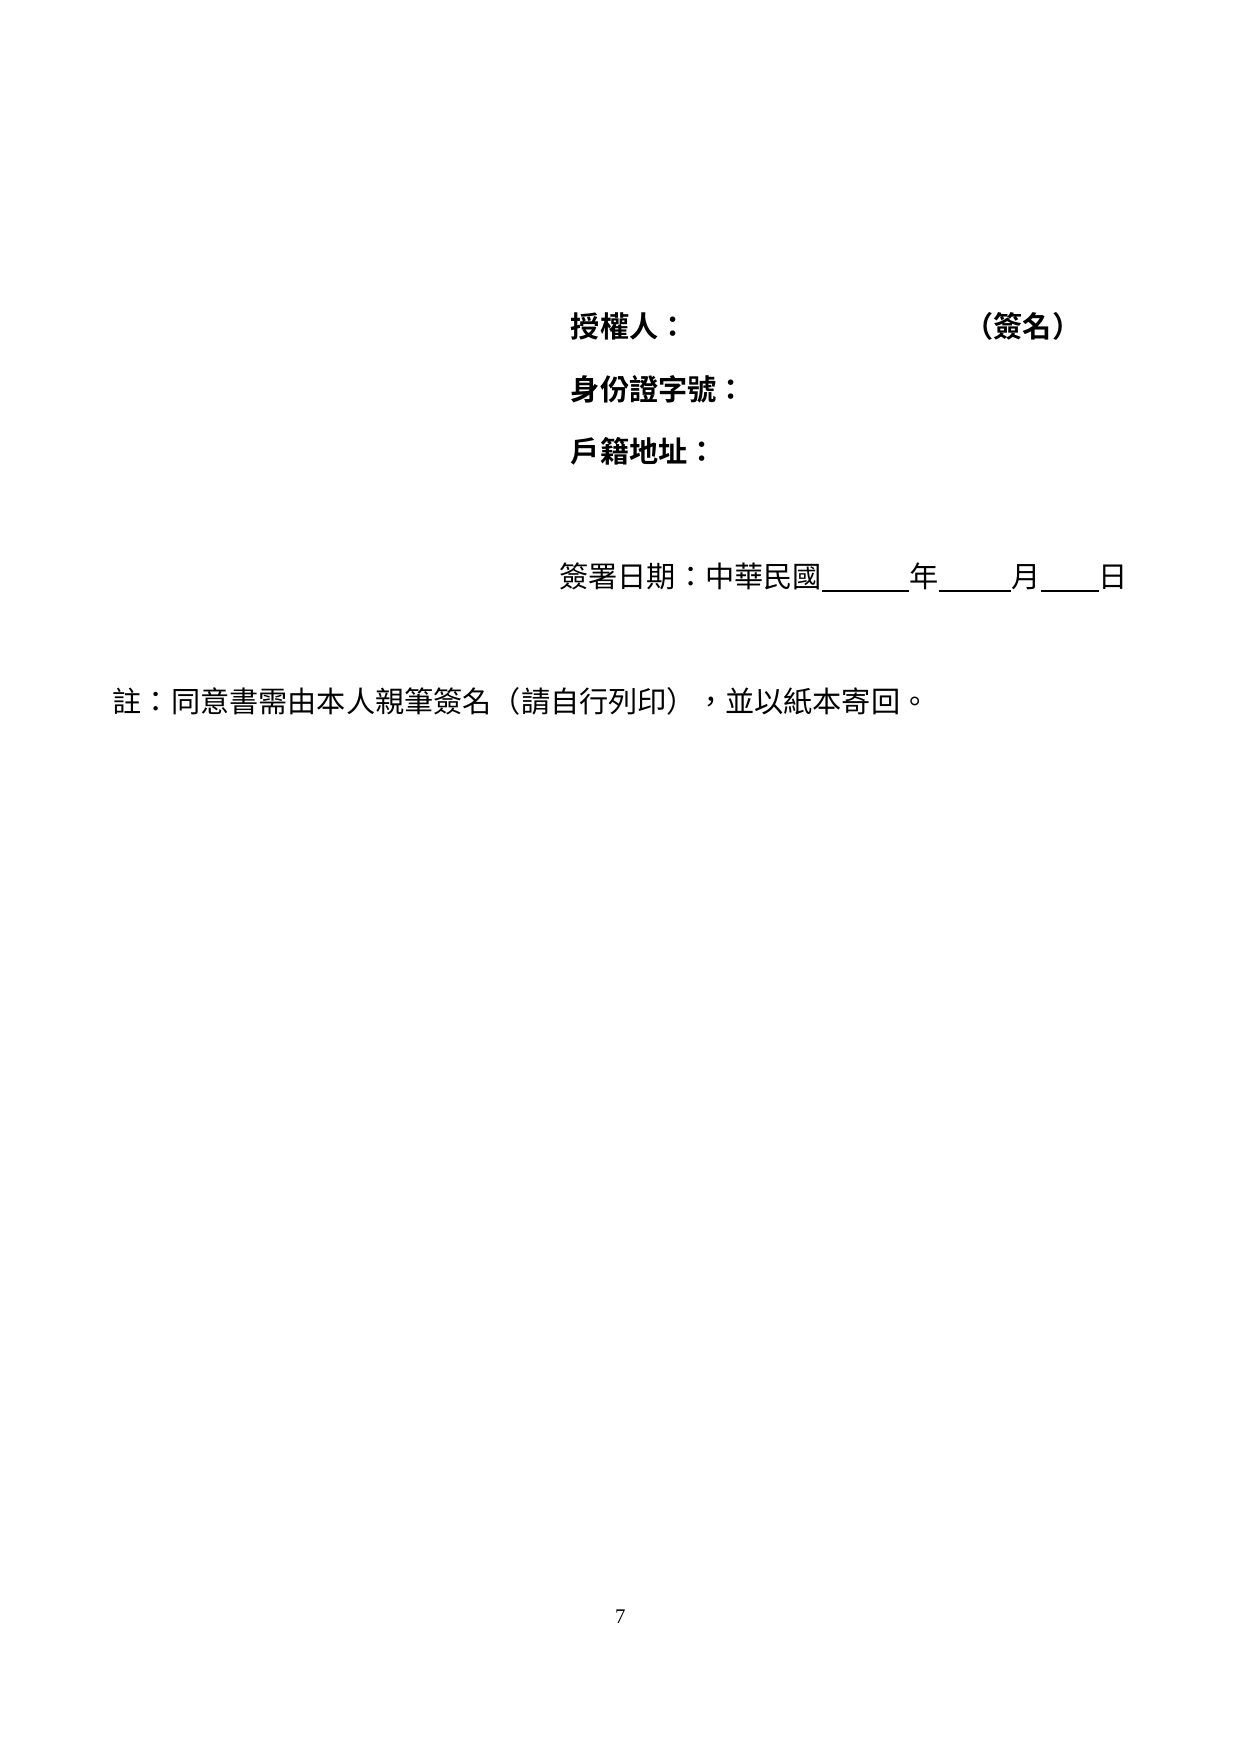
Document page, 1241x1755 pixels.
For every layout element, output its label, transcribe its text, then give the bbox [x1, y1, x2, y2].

text 身份證字號： [112, 346, 1128, 408]
text 註：同意書需由本人親筆簽名（請自行列印），並以紙本寄回。 [112, 658, 1128, 721]
text 授權人： （簽名） [112, 283, 1128, 346]
text 簽署日期：中華民國 年 月 日 [112, 533, 1128, 596]
text 戶籍地址： [112, 408, 1128, 471]
